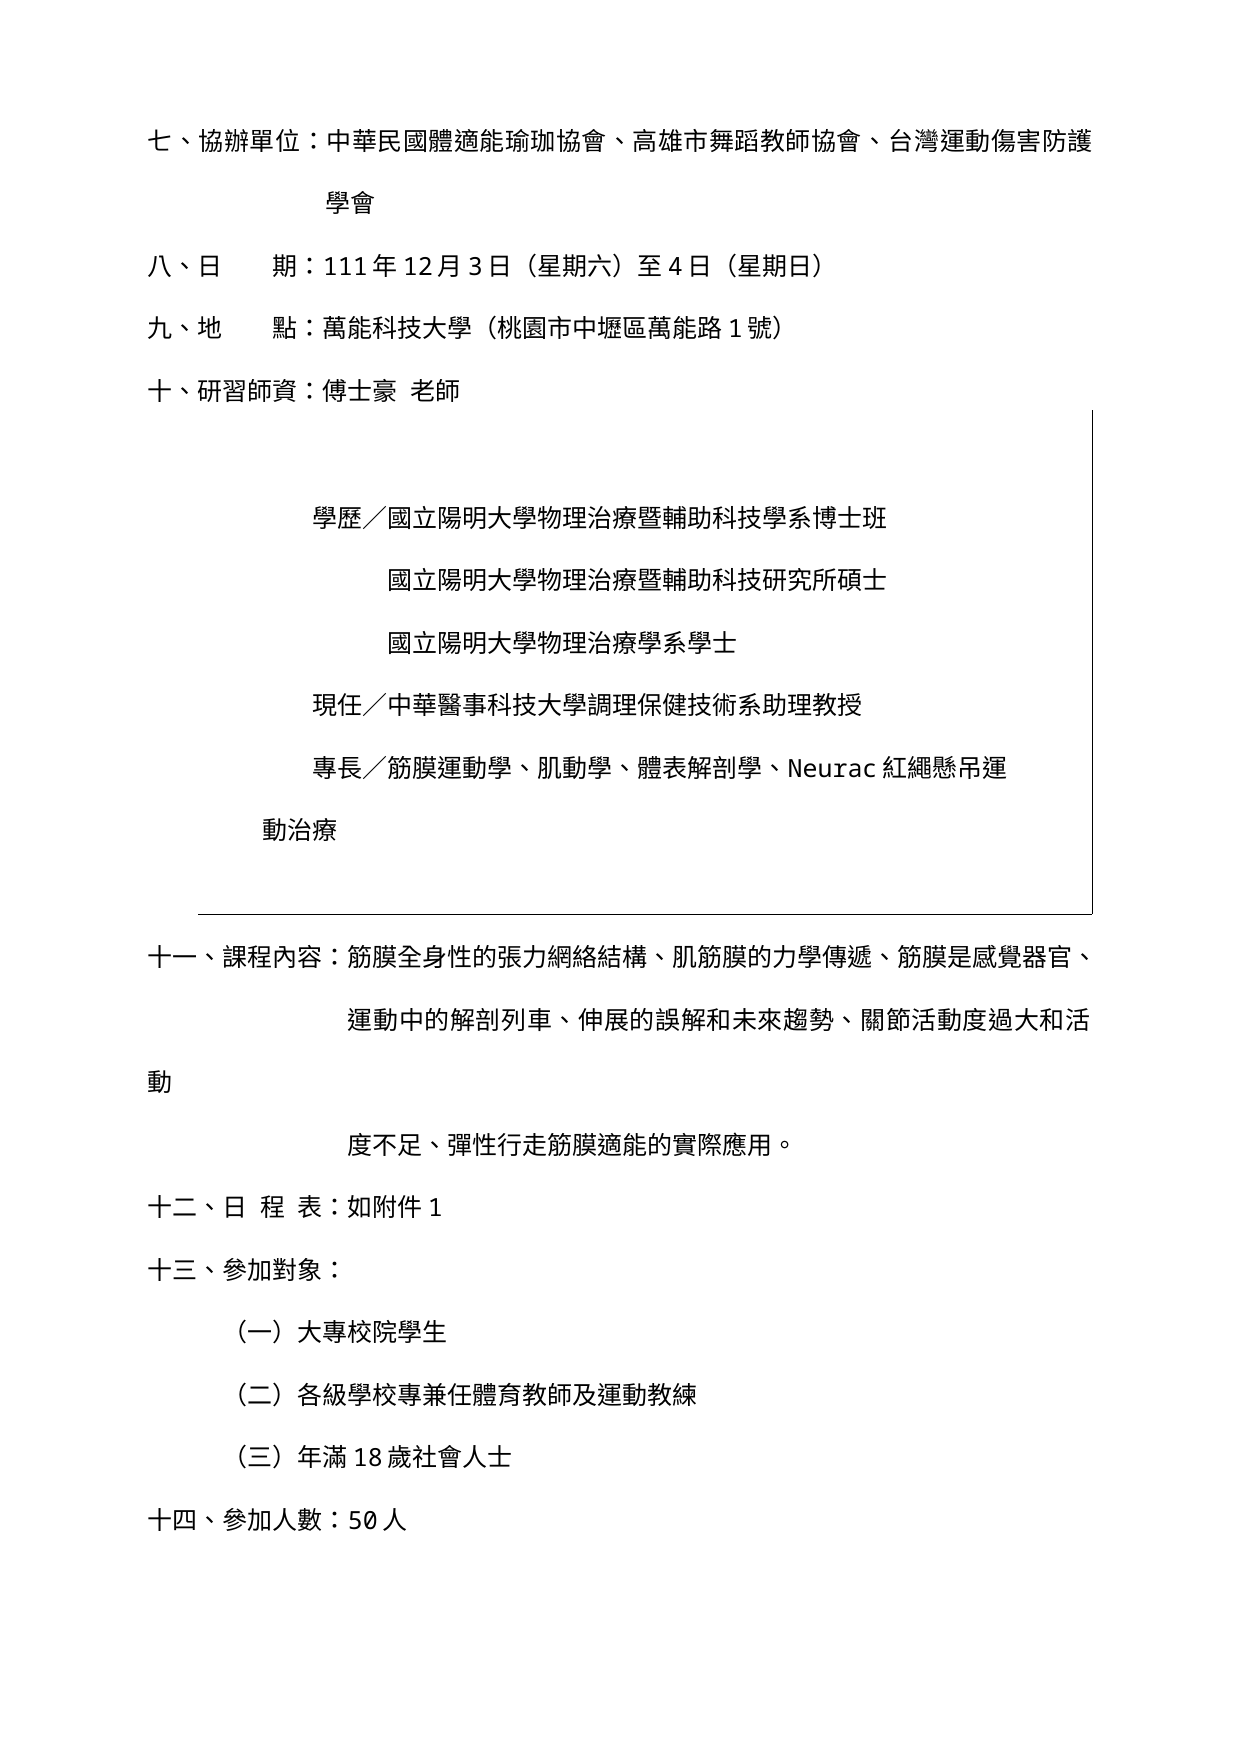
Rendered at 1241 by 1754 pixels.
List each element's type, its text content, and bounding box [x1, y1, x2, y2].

text 國立陽明大學物理治療暨輔助科技研究所碩士 [198, 537, 1092, 599]
text 八、日 期：111年12月3日（星期六）至4日（星期日） [148, 222, 1092, 285]
text 學歷／國立陽明大學物理治療暨輔助科技學系博士班 [198, 410, 1092, 537]
text 十四、參加人數：50人 [148, 1477, 1092, 1539]
text 現任／中華醫事科技大學調理保健技術系助理教授 [198, 662, 1092, 724]
text （一）大專校院學生 [223, 1289, 1092, 1352]
text 十三、參加對象： [148, 1227, 1092, 1289]
text 七、協辦單位：中華民國體適能瑜珈協會、高雄市舞蹈教師協會、台灣運動傷害防護學會 [148, 97, 1092, 222]
text 運動中的解剖列車、伸展的誤解和未來趨勢、關節活動度過大和活動 [148, 977, 1092, 1102]
text 十一、課程內容：筋膜全身性的張力網絡結構、肌筋膜的力學傳遞、筋膜是感覺器官、 [148, 914, 1092, 977]
text （三）年滿18歲社會人士 [223, 1414, 1092, 1477]
text 十、研習師資：傅士豪 老師 [148, 347, 1092, 410]
text （二）各級學校專兼任體育教師及運動教練 [223, 1352, 1092, 1414]
text 專長／筋膜運動學、肌動學、體表解剖學、Neurac紅繩懸吊運動治療 [198, 724, 1092, 914]
text 十二、日 程 表：如附件1 [148, 1164, 1092, 1227]
text 度不足、彈性行走筋膜適能的實際應用。 [148, 1102, 1092, 1164]
text 國立陽明大學物理治療學系學士 [198, 599, 1092, 662]
text 九、地 點：萬能科技大學（桃園市中壢區萬能路1號） [148, 285, 1092, 347]
